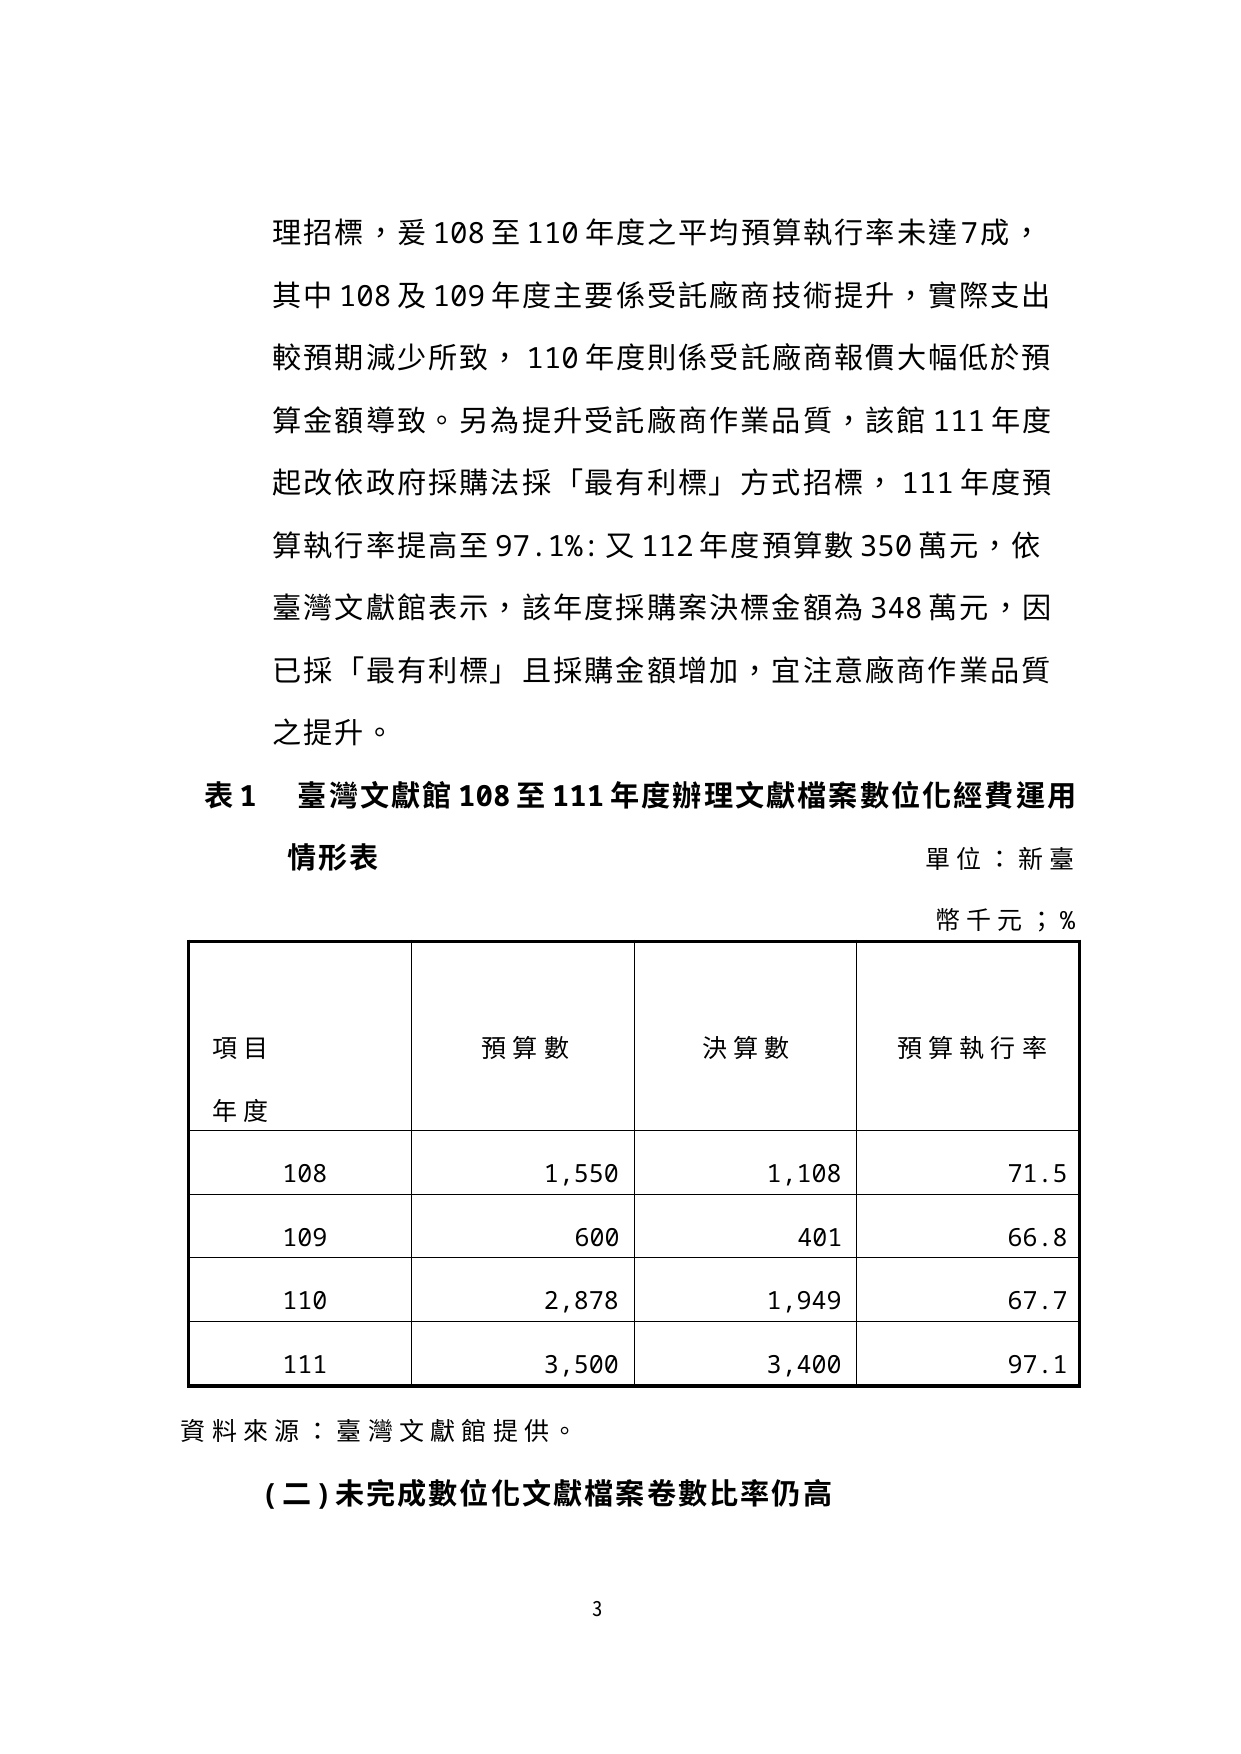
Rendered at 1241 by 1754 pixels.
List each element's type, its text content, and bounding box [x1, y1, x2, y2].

table_cell 108 [190, 1131, 411, 1194]
table_cell 1,949 [635, 1258, 856, 1321]
text (二)未完成數位化文獻檔案卷數比率仍高 [236, 1450, 1063, 1512]
table_cell 1,550 [412, 1131, 634, 1194]
table_cell 97.1 [857, 1322, 1078, 1384]
table_cell 1,108 [635, 1131, 856, 1194]
table_cell 600 [412, 1195, 634, 1257]
table_cell 110 [190, 1258, 411, 1321]
text 表1 臺灣文獻館108至111年度辦理文獻檔案數位化經費運用情形表 單位：新臺幣千元；% [177, 752, 1078, 939]
table_header 預算數 [412, 943, 634, 1130]
table_cell 401 [635, 1195, 856, 1257]
table_cell 3,400 [635, 1322, 856, 1384]
table_cell 67.7 [857, 1258, 1078, 1321]
table_cell 109 [190, 1195, 411, 1257]
table_cell 71.5 [857, 1131, 1078, 1194]
table_header 項目 年度 [190, 943, 411, 1130]
text 資料來源：臺灣文獻館提供。 [177, 1387, 1063, 1450]
table_header 決算數 [635, 943, 856, 1130]
table_cell 2,878 [412, 1258, 634, 1321]
text 理招標，爰108至110年度之平均預算執行率未達7成，其中108及109年度主要係受託廠商技術提升，實際支出較預期減少所致，110年度則係受託廠商報價大幅低於預算金額導致。另為提升受託廠商作業品質，該館111年度起改依政府採購法採「最有利標」方式招標，111年度預算執行率提高至97.1%:又112年度預算數350萬元，依臺灣文獻館表示，該年度採購案決標金額為348萬元，因已採「最有利標」且採購金額增加，宜注意廠商作業品質之提升。 [266, 189, 1063, 752]
table_cell 111 [190, 1322, 411, 1384]
table_cell 66.8 [857, 1195, 1078, 1257]
table_cell 3,500 [412, 1322, 634, 1384]
table_header 預算執行率 [857, 943, 1078, 1130]
